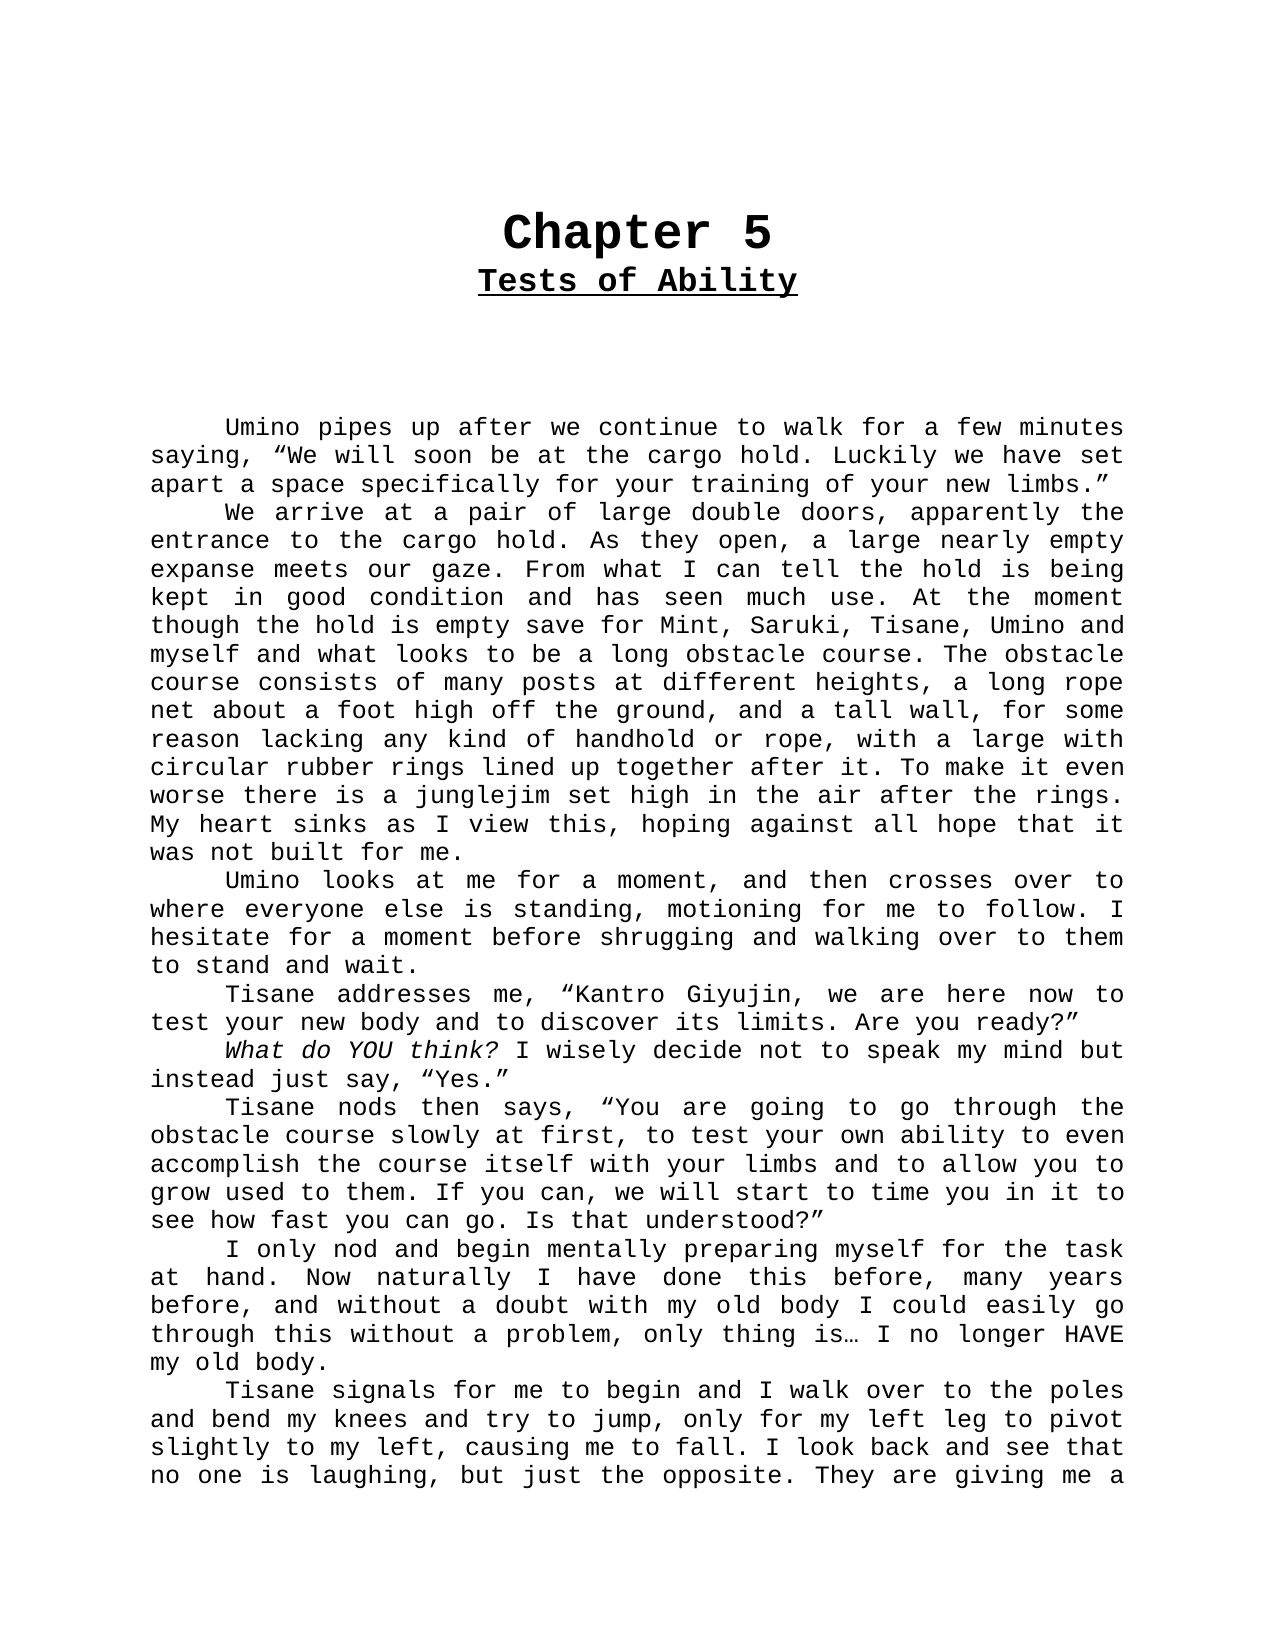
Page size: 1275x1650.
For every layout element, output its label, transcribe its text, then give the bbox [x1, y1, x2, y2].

text Tisane signals for me to begin and I walk over to the poles and bend my knees and try to jump, only for my left leg to pivot slightly to my left, causing me to fall. I look back and see that no one is laughing, but just the opposite. They are giving me a [150, 1378, 1125, 1491]
text Tests of Ability [150, 263, 1125, 301]
text Umino pipes up after we continue to walk for a few minutes saying, “We will soon be at the cargo hold. Luckily we have set apart a space specifically for your training of your new limbs.” [150, 414, 1125, 499]
text What do YOU think? I wisely decide not to speak my mind but instead just say, “Yes.” [150, 1038, 1125, 1094]
text I only nod and begin mentally preparing myself for the task at hand. Now naturally I have done this before, many years before, and without a doubt with my old body I could easily go through this without a problem, only thing is… I no longer HAVE my old body. [150, 1236, 1125, 1378]
text Umino looks at me for a moment, and then crosses over to where everyone else is standing, motioning for me to follow. I hesitate for a moment before shrugging and walking over to them to stand and wait. [150, 868, 1125, 981]
text Chapter 5 [150, 207, 1125, 263]
text Tisane addresses me, “Kantro Giyujin, we are here now to test your new body and to discover its limits. Are you ready?” [150, 981, 1125, 1038]
text We arrive at a pair of large double doors, apparently the entrance to the cargo hold. As they open, a large nearly empty expanse meets our gaze. From what I can tell the hold is being kept in good condition and has seen much use. At the moment though the hold is empty save for Mint, Saruki, Tisane, Umino and myself and what looks to be a long obstacle course. The obstacle course consists of many posts at different heights, a long rope net about a foot high off the ground, and a tall wall, for some reason lacking any kind of handhold or rope, with a large with circular rubber rings lined up together after it. To make it even worse there is a junglejim set high in the air after the rings. My heart sinks as I view this, hoping against all hope that it was not built for me. [150, 499, 1125, 868]
text Tisane nods then says, “You are going to go through the obstacle course slowly at first, to test your own ability to even accomplish the course itself with your limbs and to allow you to grow used to them. If you can, we will start to time you in it to see how fast you can go. Is that understood?” [150, 1094, 1125, 1236]
